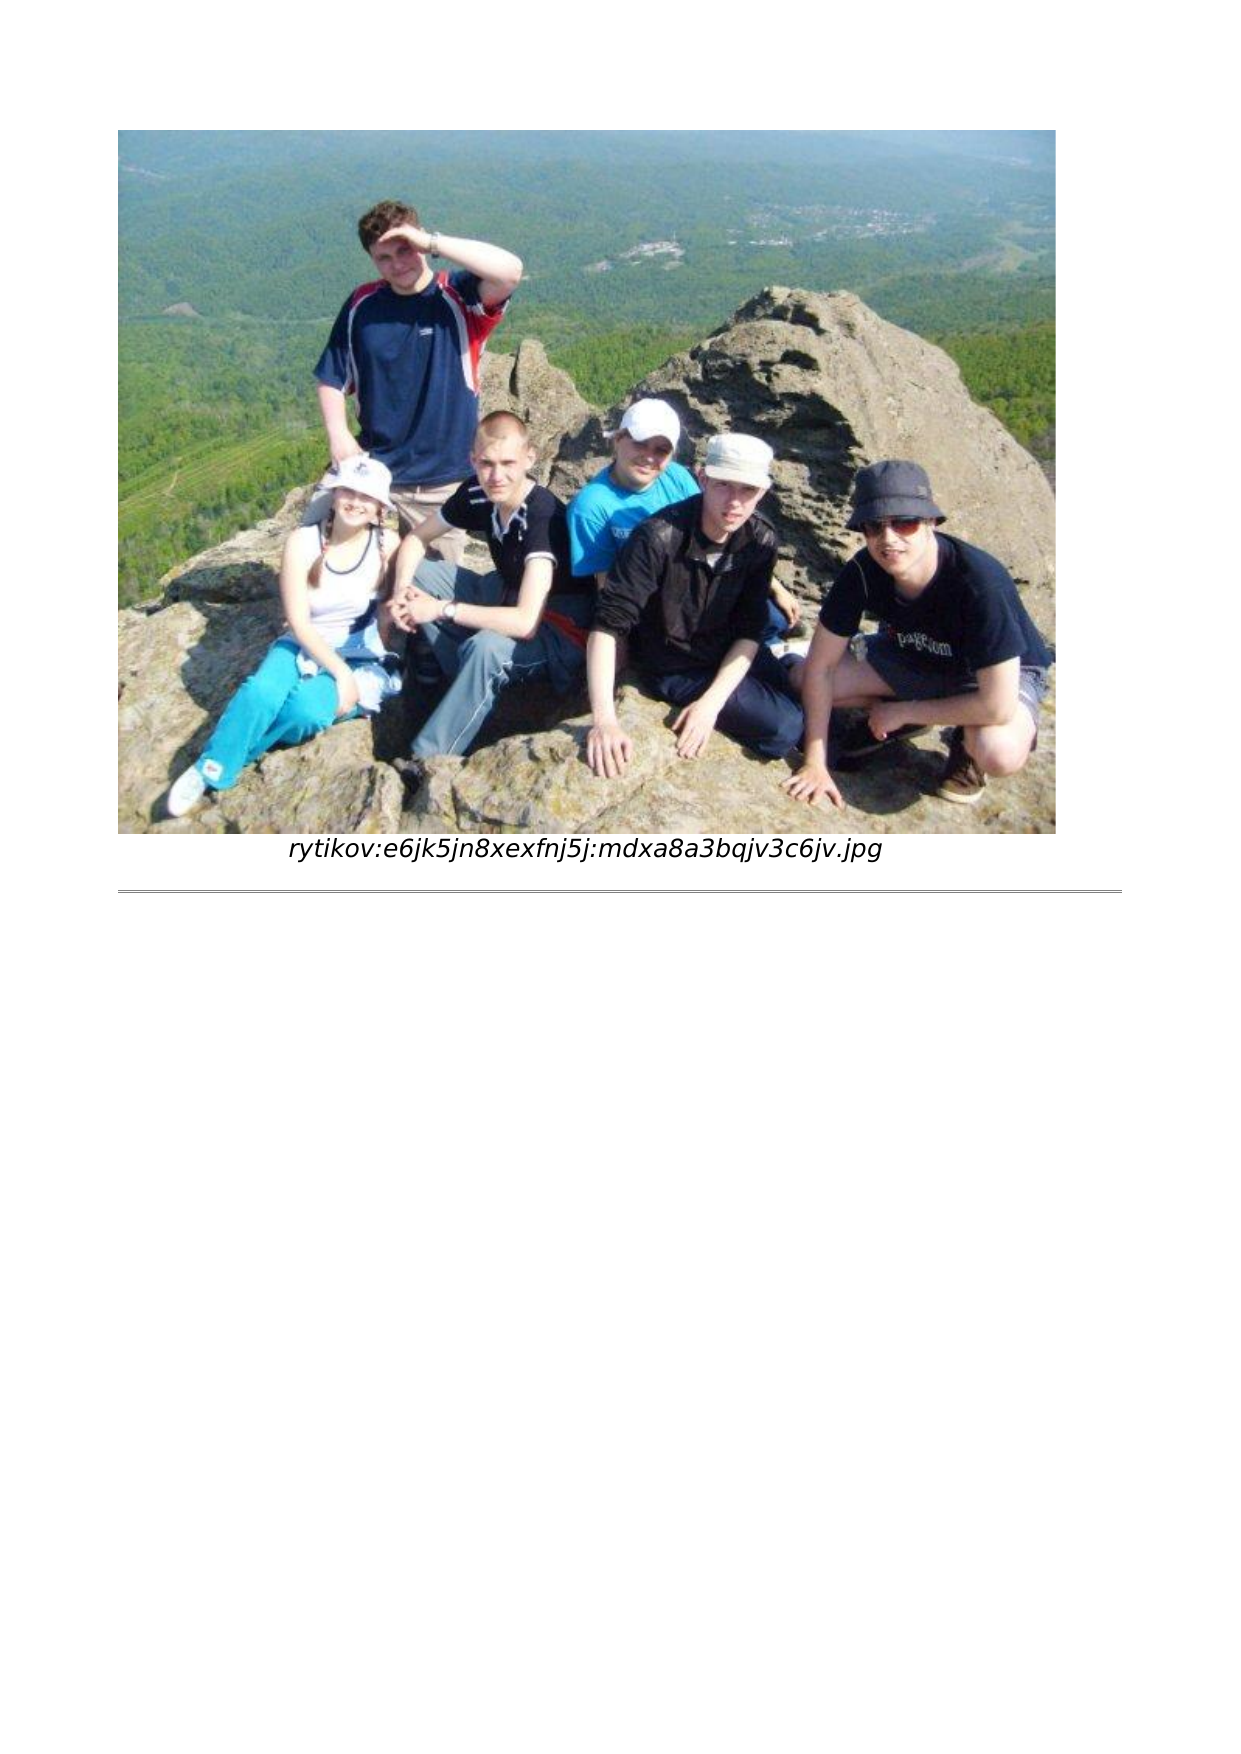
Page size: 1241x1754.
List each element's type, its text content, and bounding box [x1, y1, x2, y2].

picture [118, 130, 1056, 834]
text rytikov:e6jk5jn8xexfnj5j:mdxa8a3bqjv3c6jv.jpg [118, 834, 1056, 863]
